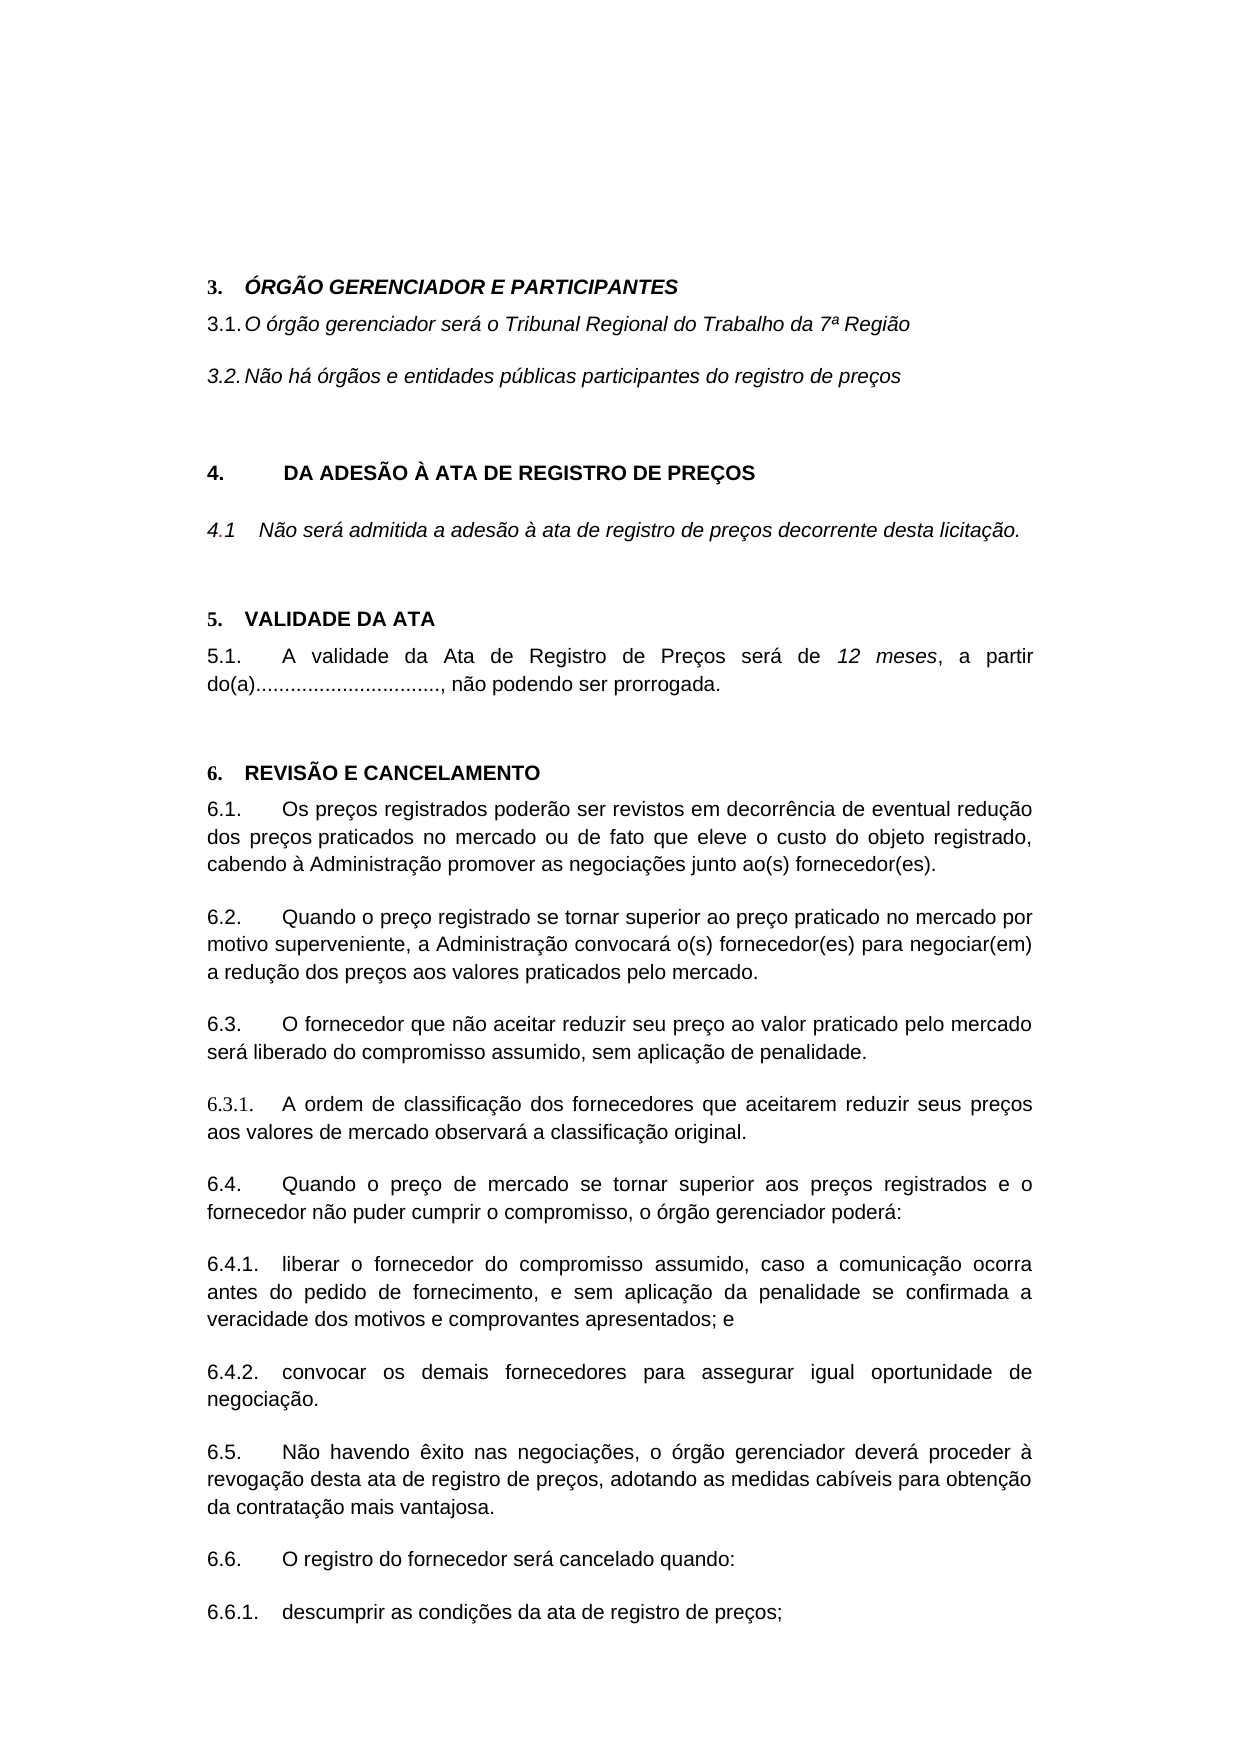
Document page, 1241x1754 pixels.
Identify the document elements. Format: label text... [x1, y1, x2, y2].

list liberar o fornecedor do compromisso assumido, caso a comunicação ocorra antes do pedido de fornecimento, e sem aplicação da penalidade se confirmada a veracidade dos motivos e comprovantes apresentados; e [207, 1252, 1033, 1331]
list A validade da Ata de Registro de Preços será de 12 meses, a partir do(a)................................, não podendo ser prorrogada. [207, 644, 1033, 695]
list Não havendo êxito nas negociações, o órgão gerenciador deverá proceder à revogação desta ata de registro de preços, adotando as medidas cabíveis para obtenção da contratação mais vantajosa. [207, 1440, 1033, 1519]
list O fornecedor que não aceitar reduzir seu preço ao valor praticado pelo mercado será liberado do compromisso assumido, sem aplicação de penalidade. [207, 1012, 1033, 1063]
list Não há órgãos e entidades públicas participantes do registro de preços [207, 364, 1033, 388]
list convocar os demais fornecedores para assegurar igual oportunidade de negociação. [207, 1360, 1033, 1411]
list DA ADESÃO À ATA DE REGISTRO DE PREÇOS [207, 454, 1033, 488]
list VALIDADE DA ATA [207, 607, 1037, 631]
list descumprir as condições da ata de registro de preços; [207, 1600, 1033, 1624]
list O registro do fornecedor será cancelado quando: [207, 1547, 1033, 1571]
text 4.1 Não será admitida a adesão à ata de registro de preços decorrente desta licitação. [207, 518, 1033, 542]
list ÓRGÃO GERENCIADOR E PARTICIPANTES [207, 275, 1033, 299]
list A ordem de classificação dos fornecedores que aceitarem reduzir seus preços aos valores de mercado observará a classificação original. [207, 1092, 1033, 1144]
list O órgão gerenciador será o Tribunal Regional do Trabalho da 7ª Região [207, 312, 1033, 336]
list REVISÃO E CANCELAMENTO [207, 760, 1037, 784]
list Quando o preço registrado se tornar superior ao preço praticado no mercado por motivo superveniente, a Administração convocará o(s) fornecedor(es) para negociar(em) a redução dos preços aos valores praticados pelo mercado. [207, 904, 1033, 983]
list Os preços registrados poderão ser revistos em decorrência de eventual redução dos preços praticados no mercado ou de fato que eleve o custo do objeto registrado, cabendo à Administração promover as negociações junto ao(s) fornecedor(es). [207, 797, 1033, 876]
list Quando o preço de mercado se tornar superior aos preços registrados e o fornecedor não puder cumprir o compromisso, o órgão gerenciador poderá: [207, 1172, 1033, 1224]
